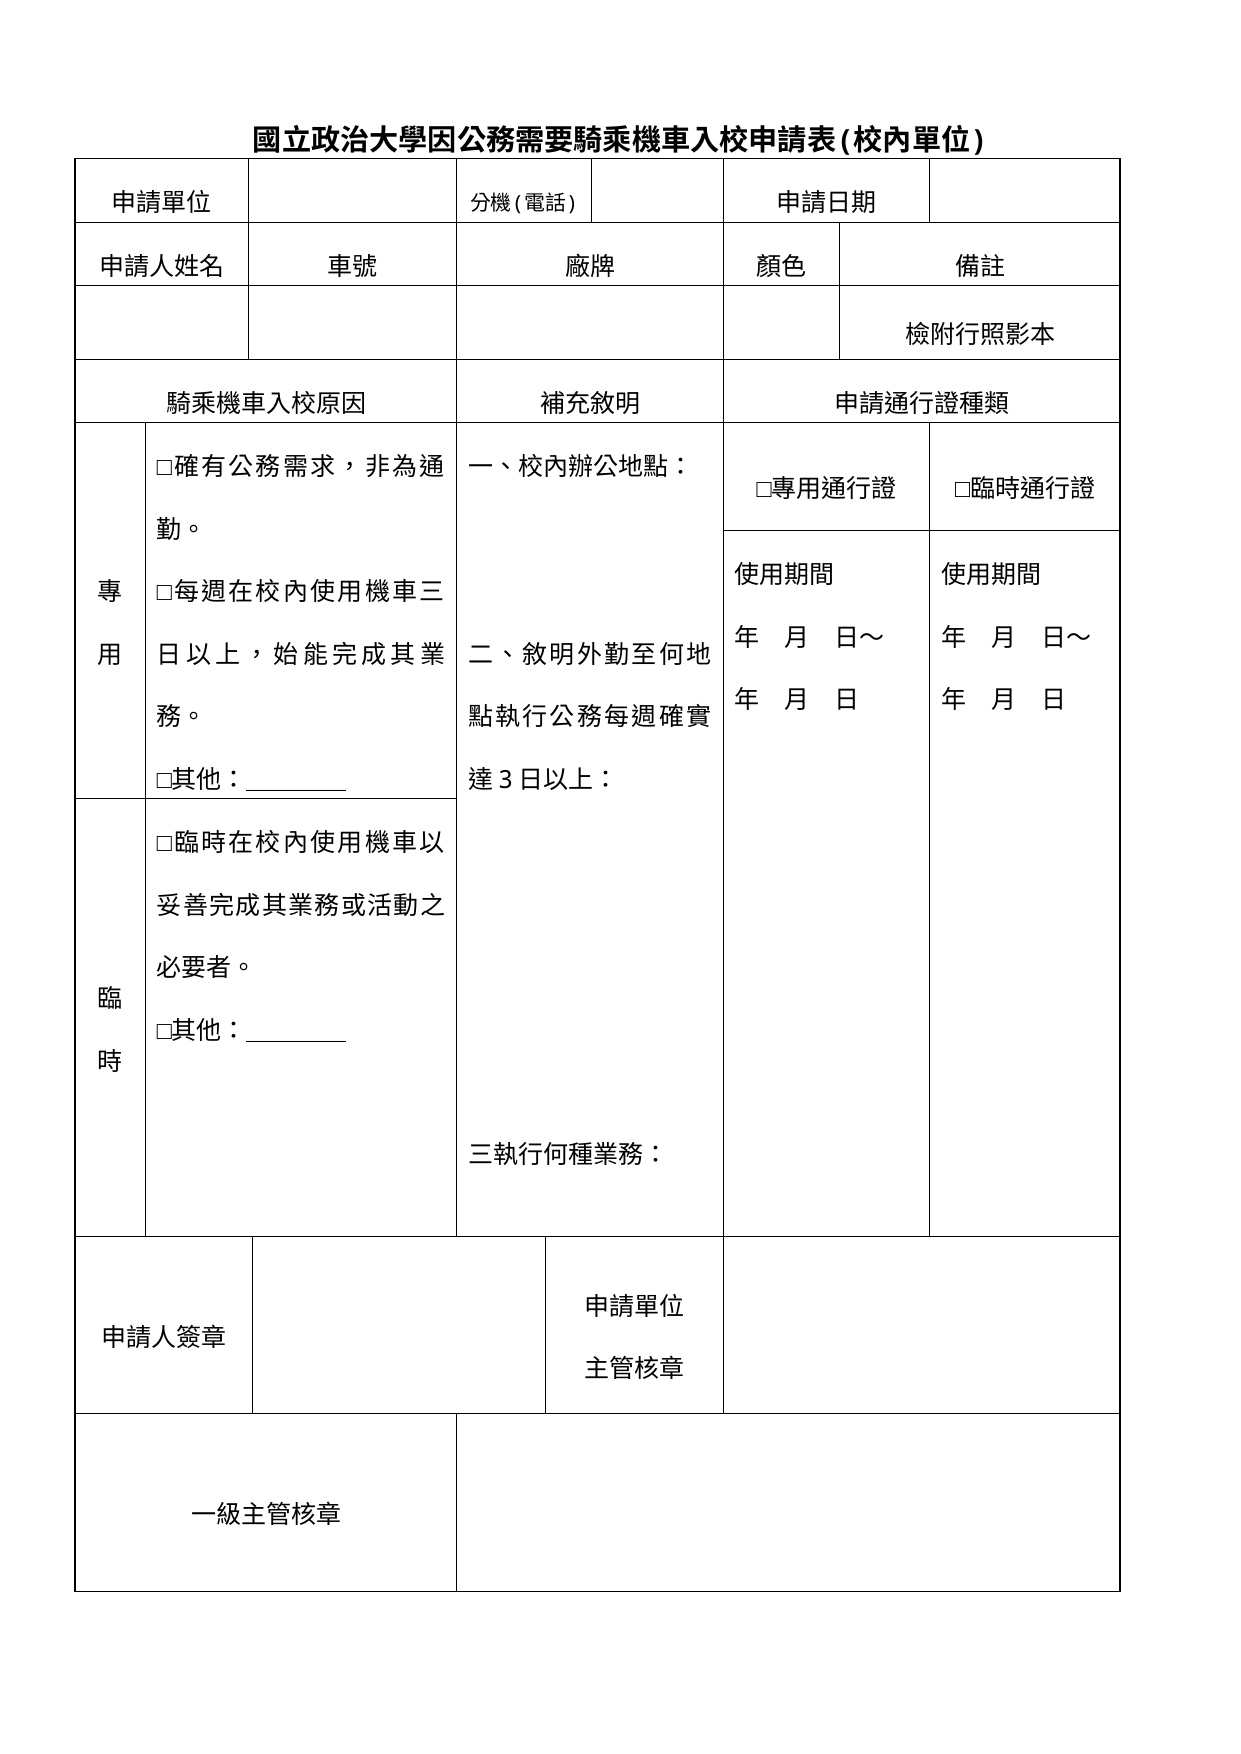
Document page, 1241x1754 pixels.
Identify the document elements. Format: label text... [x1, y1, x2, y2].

table_header 申請日期 [724, 159, 929, 222]
table_cell □臨時通行證 [930, 423, 1119, 530]
table_cell 臨時 [76, 799, 145, 1236]
table_header [249, 159, 456, 222]
table_cell 一、校內辦公地點： 二、敘明外勤至何地點執行公務每週確實達3日以上： 三執行何種業務： [457, 423, 723, 1236]
table_cell [253, 1237, 545, 1413]
table_cell 使用期間 年 月 日～ 年 月 日 [930, 531, 1119, 1236]
table_cell [724, 286, 839, 358]
table_cell [76, 286, 248, 358]
table_cell 補充敘明 [457, 360, 723, 422]
table_cell 騎乘機車入校原因 [76, 360, 456, 422]
table_cell [457, 286, 723, 358]
table_cell 車號 [249, 223, 456, 285]
table_cell [457, 1414, 1119, 1591]
table_cell [249, 286, 456, 358]
table_header [592, 159, 723, 222]
table_cell 申請通行證種類 [724, 360, 1119, 422]
table_cell □專用通行證 [724, 423, 929, 530]
table_cell 一級主管核章 [76, 1414, 456, 1591]
table_cell 備註 [840, 223, 1119, 285]
table_cell □確有公務需求，非為通勤。 □每週在校內使用機車三日以上，始能完成其業務。 □其他：＿＿＿＿ [146, 423, 456, 798]
table_cell 專用 [76, 423, 145, 798]
table_cell 使用期間 年 月 日～ 年 月 日 [724, 531, 929, 1236]
table_cell 申請人簽章 [76, 1237, 252, 1413]
table_cell 廠牌 [457, 223, 723, 285]
table_cell 檢附行照影本 [840, 286, 1119, 358]
table_header [930, 159, 1119, 222]
table_cell □臨時在校內使用機車以妥善完成其業務或活動之必要者。 □其他：＿＿＿＿ [146, 799, 456, 1236]
table_header 分機(電話) [457, 159, 591, 222]
table_header 申請單位 [76, 159, 248, 222]
table_cell 申請單位 主管核章 [546, 1237, 723, 1413]
table_cell 申請人姓名 [76, 223, 248, 285]
table_cell 顏色 [724, 223, 839, 285]
text 國立政治大學因公務需要騎乘機車入校申請表(校內單位) [75, 96, 1165, 158]
table_cell [724, 1237, 1119, 1413]
